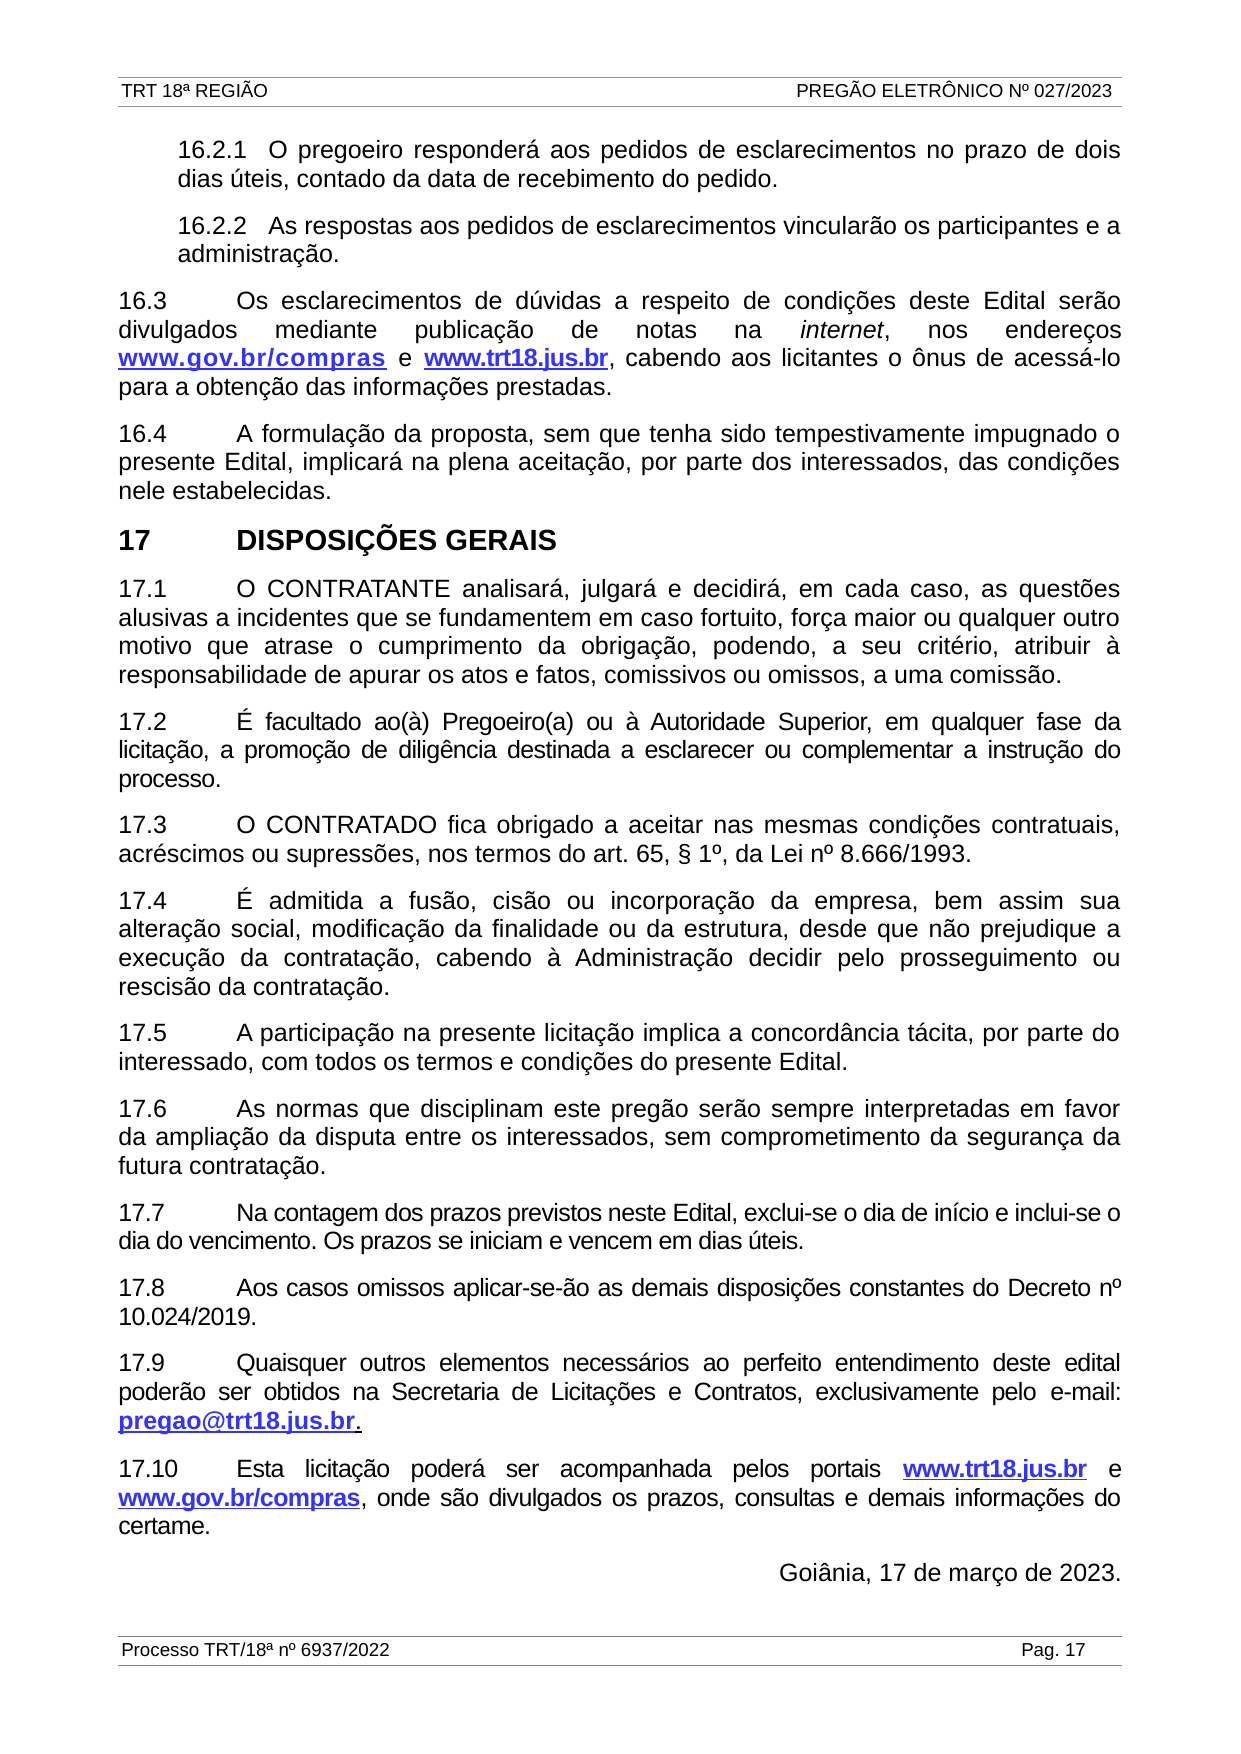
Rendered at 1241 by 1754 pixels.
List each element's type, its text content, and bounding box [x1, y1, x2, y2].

text 16.4 A formulação da proposta, sem que tenha sido tempestivamente impugnado o presente Edital, implicará na plena aceitação, por parte dos interessados, das condições nele estabelecidas. [118, 419, 1122, 505]
text 16.2.1 O pregoeiro responderá aos pedidos de esclarecimentos no prazo de dois dias úteis, contado da data de recebimento do pedido. [177, 136, 1122, 193]
text Goiânia, 17 de março de 2023. [118, 1558, 1122, 1586]
text 17.7 Na contagem dos prazos previstos neste Edital, exclui-se o dia de início e inclui-se o dia do vencimento. Os prazos se iniciam e vencem em dias úteis. [118, 1198, 1122, 1255]
text 17.8 Aos casos omissos aplicar-se-ão as demais disposições constantes do Decreto nº 10.024/2019. [118, 1273, 1122, 1330]
text 17.4 É admitida a fusão, cisão ou incorporação da empresa, bem assim sua alteração social, modificação da finalidade ou da estrutura, desde que não prejudique a execução da contratação, cabendo à Administração decidir pelo prosseguimento ou rescisão da contratação. [118, 886, 1122, 1001]
text 17.2 É facultado ao(à) Pregoeiro(a) ou à Autoridade Superior, em qualquer fase da licitação, a promoção de diligência destinada a esclarecer ou complementar a instrução do processo. [118, 707, 1122, 793]
list 17.9 Quaisquer outros elementos necessários ao perfeito entendimento deste edital poderão ser obtidos na Secretaria de Licitações e Contratos, exclusivamente pelo e-mail: pregao@trt18.jus.br. [118, 1348, 1122, 1436]
text 17.3 O CONTRATADO fica obrigado a aceitar nas mesmas condições contratuais, acréscimos ou supressões, nos termos do art. 65, § 1º, da Lei nº 8.666/1993. [118, 811, 1122, 868]
text 17.5 A participação na presente licitação implica a concordância tácita, por parte do interessado, com todos os termos e condições do presente Edital. [118, 1018, 1122, 1076]
text 17 DISPOSIÇÕES GERAIS [118, 523, 1122, 556]
list 17.10 Esta licitação poderá ser acompanhada pelos portais www.trt18.jus.br e www.gov.br/compras, onde são divulgados os prazos, consultas e demais informações do certame. [118, 1454, 1122, 1540]
text 16.2.2 As respostas aos pedidos de esclarecimentos vincularão os participantes e a administração. [177, 211, 1122, 268]
text 17.1 O CONTRATANTE analisará, julgará e decidirá, em cada caso, as questões alusivas a incidentes que se fundamentem em caso fortuito, força maior ou qualquer outro motivo que atrase o cumprimento da obrigação, podendo, a seu critério, atribuir à responsabilidade de apurar os atos e fatos, comissivos ou omissos, a uma comissão. [118, 574, 1122, 689]
text 17.6 As normas que disciplinam este pregão serão sempre interpretadas em favor da ampliação da disputa entre os interessados, sem comprometimento da segurança da futura contratação. [118, 1094, 1122, 1180]
text 16.3 Os esclarecimentos de dúvidas a respeito de condições deste Edital serão divulgados mediante publicação de notas na internet, nos endereços www.gov.br/compras e www.trt18.jus.br, cabendo aos licitantes o ônus de acessá-lo para a obtenção das informações prestadas. [118, 286, 1122, 401]
